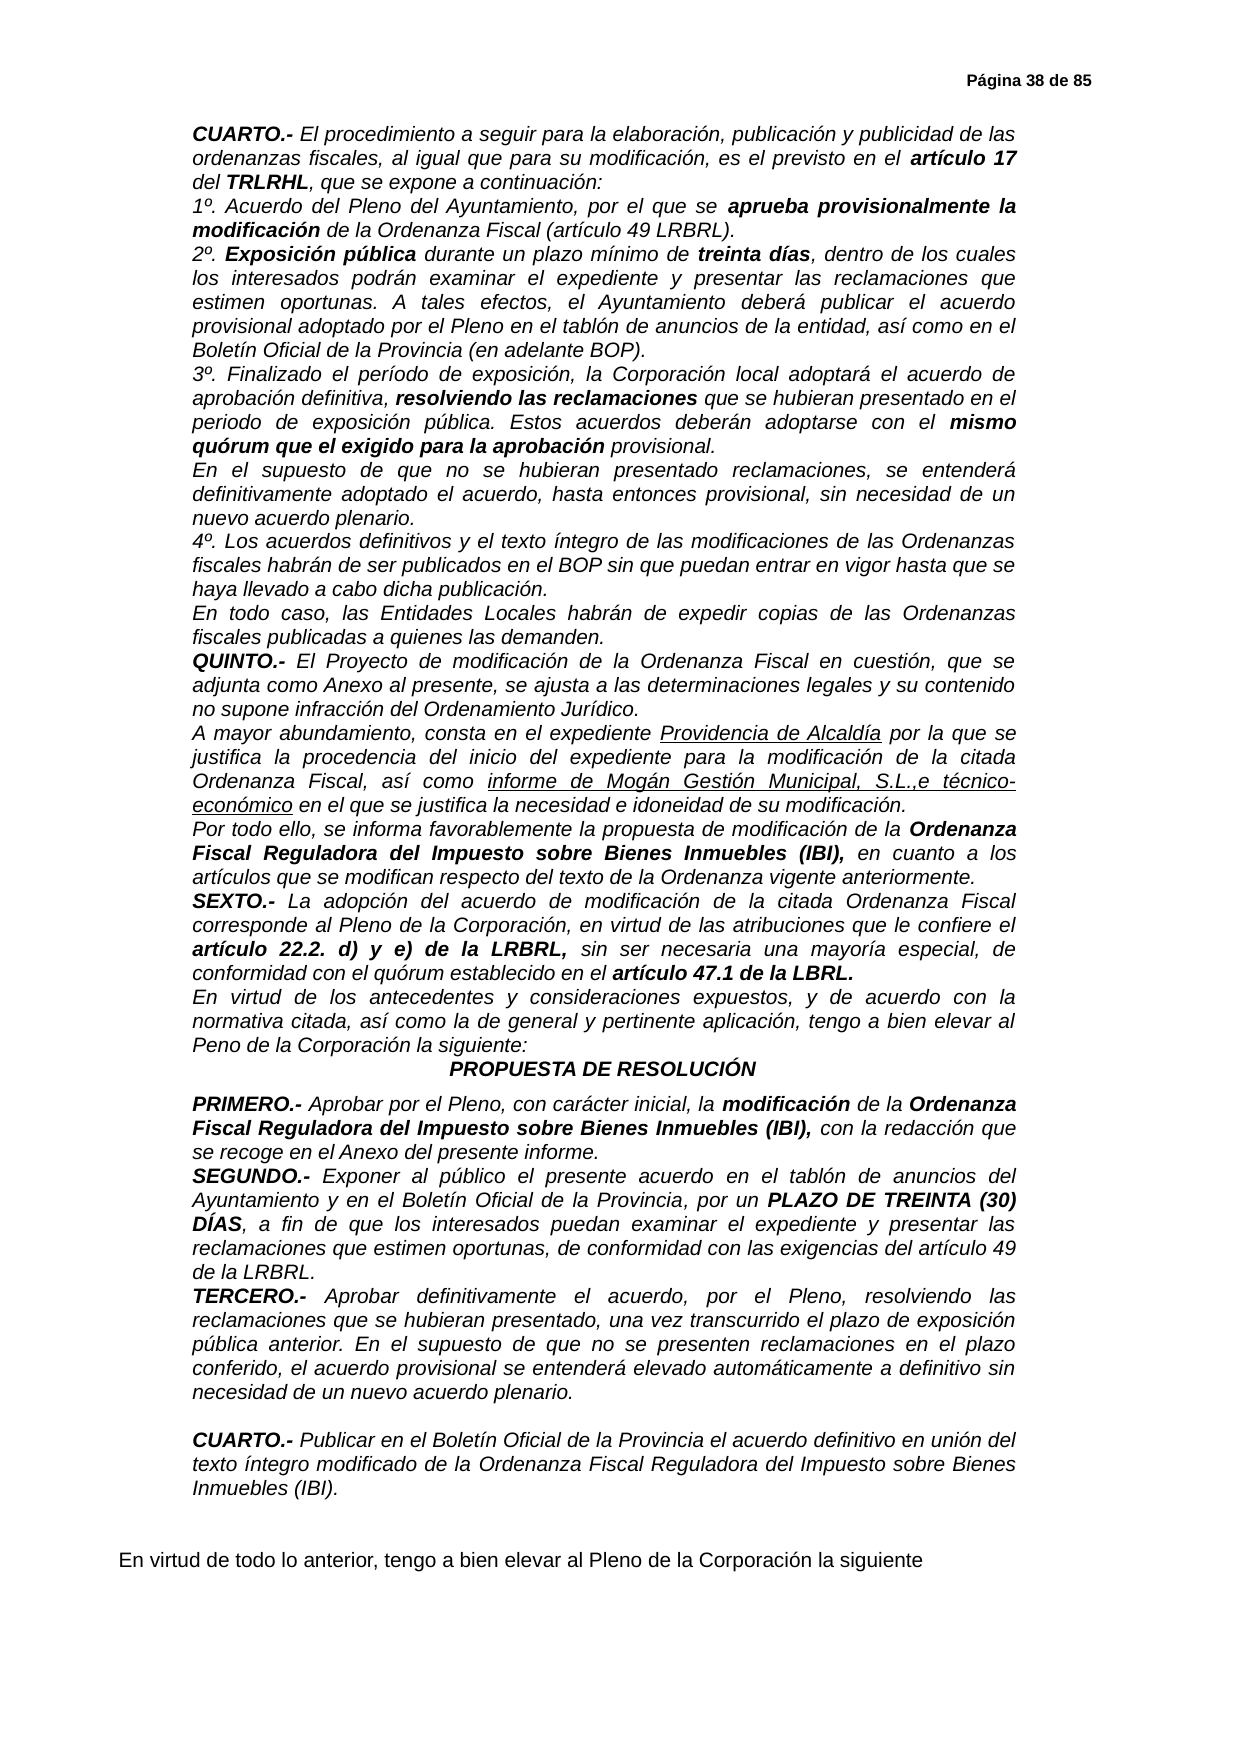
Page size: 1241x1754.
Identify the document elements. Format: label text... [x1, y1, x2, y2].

text 3º. Finalizado el período de exposición, la Corporación local adoptará el acuerdo de aprobación definitiva, resolviendo las reclamaciones que se hubieran presentado en el periodo de exposición pública. Estos acuerdos deberán adoptarse con el mismo quórum que el exigido para la aprobación provisional. [192, 362, 1019, 457]
text 4º. Los acuerdos definitivos y el texto íntegro de las modificaciones de las Ordenanzas fiscales habrán de ser publicados en el BOP sin que puedan entrar en vigor hasta que se haya llevado a cabo dicha publicación. [192, 529, 1019, 601]
text PROPUESTA DE RESOLUCIÓN [192, 1056, 1019, 1080]
text En virtud de los antecedentes y consideraciones expuestos, y de acuerdo con la normativa citada, así como la de general y pertinente aplicación, tengo a bien elevar al Peno de la Corporación la siguiente: [192, 984, 1019, 1056]
text A mayor abundamiento, consta en el expediente Providencia de Alcaldía por la que se justifica la procedencia del inicio del expediente para la modificación de la citada Ordenanza Fiscal, así como informe de Mogán Gestión Municipal, S.L.,e técnico-económico en el que se justifica la necesidad e idoneidad de su modificación. [192, 721, 1019, 817]
text Por todo ello, se informa favorablemente la propuesta de modificación de la Ordenanza Fiscal Reguladora del Impuesto sobre Bienes Inmuebles (IBI), en cuanto a los artículos que se modifican respecto del texto de la Ordenanza vigente anteriormente. [192, 817, 1019, 889]
text TERCERO.- Aprobar definitivamente el acuerdo, por el Pleno, resolviendo las reclamaciones que se hubieran presentado, una vez transcurrido el plazo de exposición pública anterior. En el supuesto de que no se presenten reclamaciones en el plazo conferido, el acuerdo provisional se entenderá elevado automáticamente a definitivo sin necesidad de un nuevo acuerdo plenario. [192, 1284, 1019, 1404]
text 1º. Acuerdo del Pleno del Ayuntamiento, por el que se aprueba provisionalmente la modificación de la Ordenanza Fiscal (artículo 49 LRBRL). [192, 194, 1019, 242]
text En todo caso, las Entidades Locales habrán de expedir copias de las Ordenanzas fiscales publicadas a quienes las demanden. [192, 601, 1019, 649]
text SEXTO.- La adopción del acuerdo de modificación de la citada Ordenanza Fiscal corresponde al Pleno de la Corporación, en virtud de las atribuciones que le confiere el artículo 22.2. d) y e) de la LRBRL, sin ser necesaria una mayoría especial, de conformidad con el quórum establecido en el artículo 47.1 de la LBRL. [192, 889, 1019, 984]
text 2º. Exposición pública durante un plazo mínimo de treinta días, dentro de los cuales los interesados podrán examinar el expediente y presentar las reclamaciones que estimen oportunas. A tales efectos, el Ayuntamiento deberá publicar el acuerdo provisional adoptado por el Pleno en el tablón de anuncios de la entidad, así como en el Boletín Oficial de la Provincia (en adelante BOP). [192, 242, 1019, 362]
text CUARTO.- Publicar en el Boletín Oficial de la Provincia el acuerdo definitivo en unión del texto íntegro modificado de la Ordenanza Fiscal Reguladora del Impuesto sobre Bienes Inmuebles (IBI). [192, 1404, 1019, 1499]
text PRIMERO.- Aprobar por el Pleno, con carácter inicial, la modificación de la Ordenanza Fiscal Reguladora del Impuesto sobre Bienes Inmuebles (IBI), con la redacción que se recoge en el Anexo del presente informe. [192, 1092, 1019, 1164]
text En virtud de todo lo anterior, tengo a bien elevar al Pleno de la Corporación la siguiente [118, 1547, 1019, 1571]
text SEGUNDO.- Exponer al público el presente acuerdo en el tablón de anuncios del Ayuntamiento y en el Boletín Oficial de la Provincia, por un PLAZO DE TREINTA (30) DÍAS, a fin de que los interesados puedan examinar el expediente y presentar las reclamaciones que estimen oportunas, de conformidad con las exigencias del artículo 49 de la LRBRL. [192, 1164, 1019, 1284]
text CUARTO.- El procedimiento a seguir para la elaboración, publicación y publicidad de las ordenanzas fiscales, al igual que para su modificación, es el previsto en el artículo 17 del TRLRHL, que se expone a continuación: [192, 122, 1019, 194]
text En el supuesto de que no se hubieran presentado reclamaciones, se entenderá definitivamente adoptado el acuerdo, hasta entonces provisional, sin necesidad de un nuevo acuerdo plenario. [192, 457, 1019, 529]
text QUINTO.- El Proyecto de modificación de la Ordenanza Fiscal en cuestión, que se adjunta como Anexo al presente, se ajusta a las determinaciones legales y su contenido no supone infracción del Ordenamiento Jurídico. [192, 649, 1019, 721]
